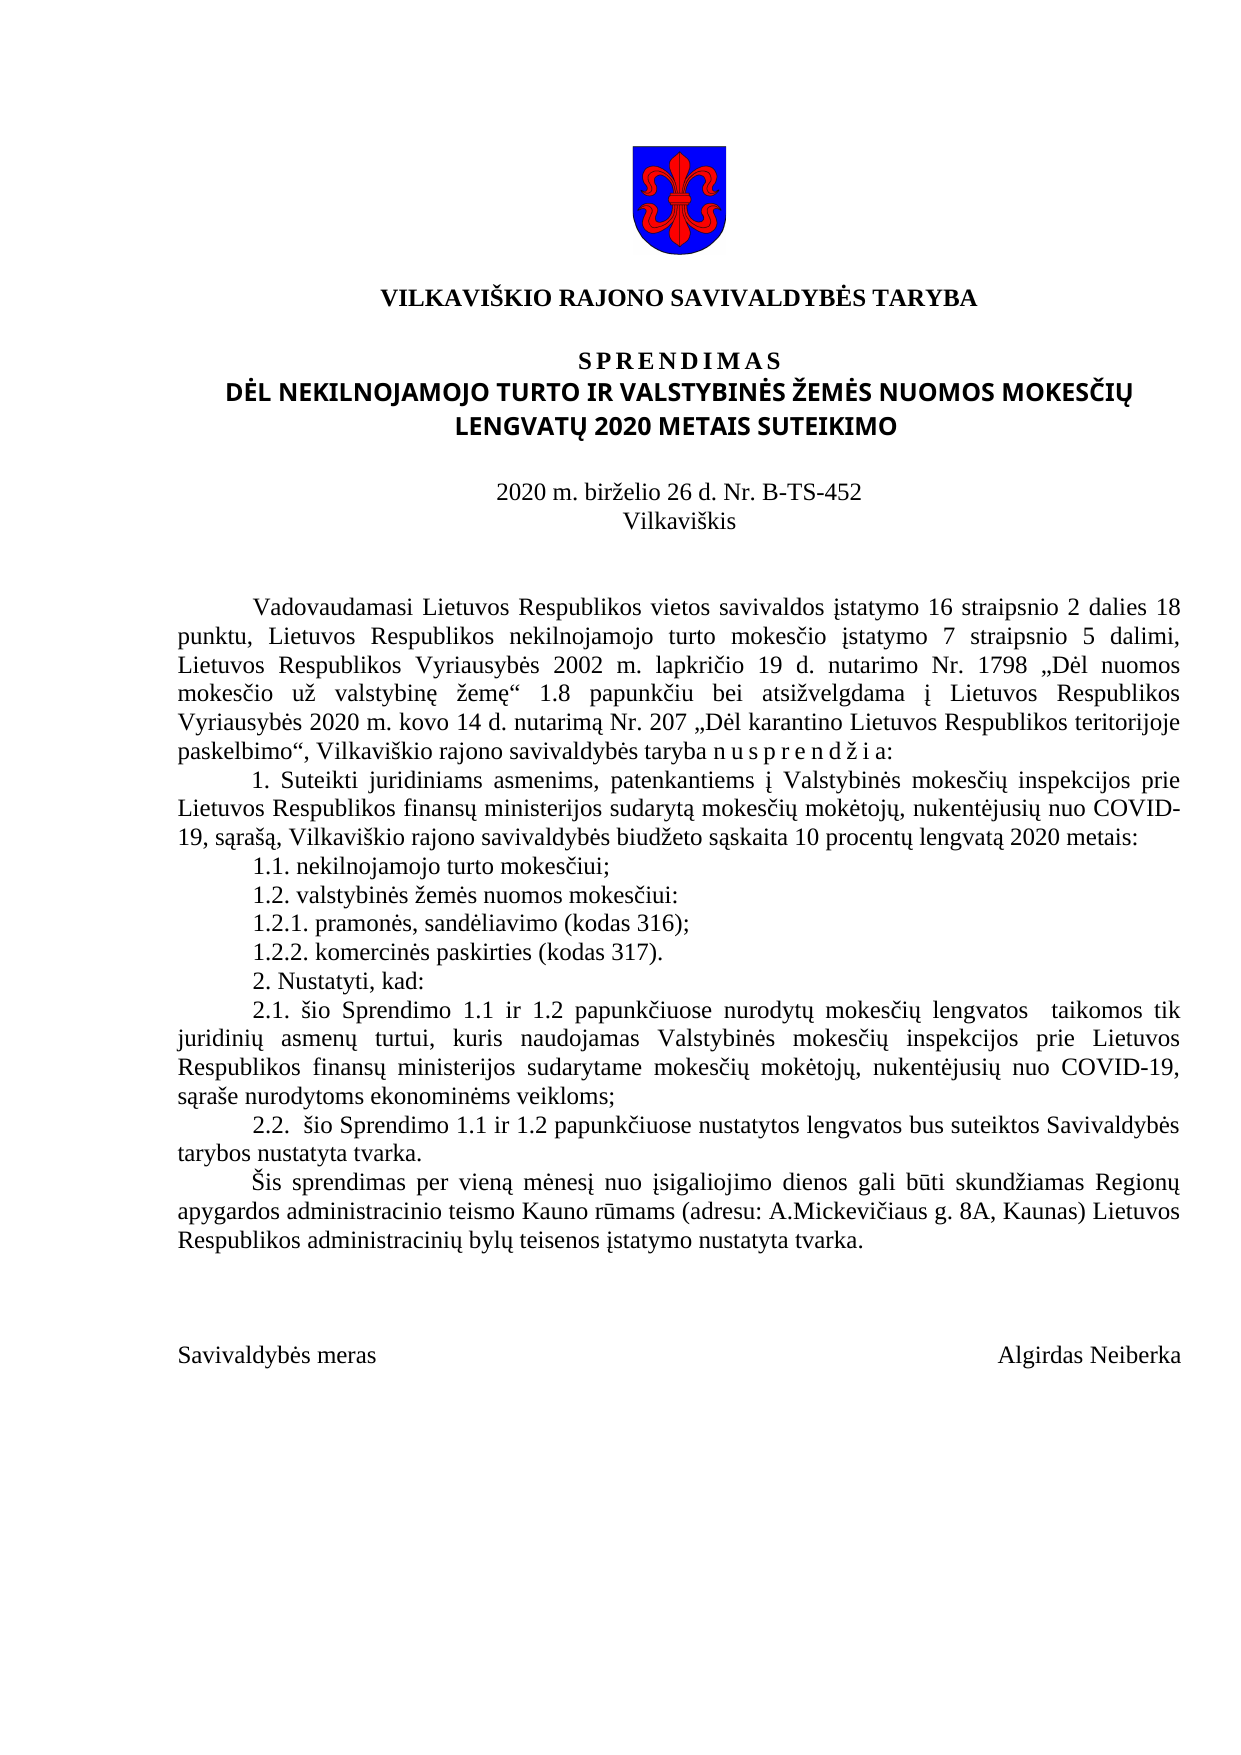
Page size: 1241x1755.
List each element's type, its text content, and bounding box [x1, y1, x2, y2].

text 1. Suteikti juridiniams asmenims, patenkantiems į Valstybinės mokesčių inspekcijos prie Lietuvos Respublikos finansų ministerijos sudarytą mokesčių mokėtojų, nukentėjusių nuo COVID-19, sąrašą, Vilkaviškio rajono savivaldybės biudžeto sąskaita 10 procentų lengvatą 2020 metais: [177, 765, 1181, 851]
text VILKAVIŠKIO RAJONO SAVIVALDYBĖS TARYBA [177, 283, 1181, 312]
text Savivaldybės meras Algirdas Neiberka [177, 1340, 1181, 1368]
text 2.1. šio Sprendimo 1.1 ir 1.2 papunkčiuose nurodytų mokesčių lengvatos taikomos tik juridinių asmenų turtui, kuris naudojamas Valstybinės mokesčių inspekcijos prie Lietuvos Respublikos finansų ministerijos sudarytame mokesčių mokėtojų, nukentėjusių nuo COVID-19, sąraše nurodytoms ekonominėms veikloms; [177, 995, 1181, 1110]
text Vadovaudamasi Lietuvos Respublikos vietos savivaldos įstatymo 16 straipsnio 2 dalies 18 punktu, Lietuvos Respublikos nekilnojamojo turto mokesčio įstatymo 7 straipsnio 5 dalimi, Lietuvos Respublikos Vyriausybės 2002 m. lapkričio 19 d. nutarimo Nr. 1798 „Dėl nuomos mokesčio už valstybinę žemę“ 1.8 papunkčiu bei atsižvelgdama į Lietuvos Respublikos Vyriausybės 2020 m. kovo 14 d. nutarimą Nr. 207 „Dėl karantino Lietuvos Respublikos teritorijoje paskelbimo“, Vilkaviškio rajono savivaldybės taryba nusprendžia: [177, 592, 1181, 765]
text SpREndimas [177, 346, 1181, 375]
text 2.2. šio Sprendimo 1.1 ir 1.2 papunkčiuose nustatytos lengvatos bus suteiktos Savivaldybės tarybos nustatyta tvarka. [177, 1110, 1181, 1167]
text 2. Nustatyti, kad: [177, 966, 1181, 995]
text 2020 m. birželio 26 d. Nr. B-TS-452 [177, 477, 1181, 506]
text Šis sprendimas per vieną mėnesį nuo įsigaliojimo dienos gali būti skundžiamas Regionų apygardos administracinio teismo Kauno rūmams (adresu: A.Mickevičiaus g. 8A, Kaunas) Lietuvos Respublikos administracinių bylų teisenos įstatymo nustatyta tvarka. [177, 1167, 1181, 1253]
text 1.2.2. komercinės paskirties (kodas 317). [177, 937, 1181, 966]
text Vilkaviškis [177, 506, 1181, 535]
text DĖL NEKILNOJAMOJO TURTO IR VALSTYBINĖS ŽEMĖS NUOMOS MOKESČIŲ LENGVATŲ 2020 METAIS SUTEIKIMO [177, 375, 1181, 443]
text 1.2.1. pramonės, sandėliavimo (kodas 316); [177, 908, 1181, 937]
text 1.1. nekilnojamojo turto mokesčiui; [177, 851, 1181, 880]
text 1.2. valstybinės žemės nuomos mokesčiui: [177, 880, 1181, 908]
